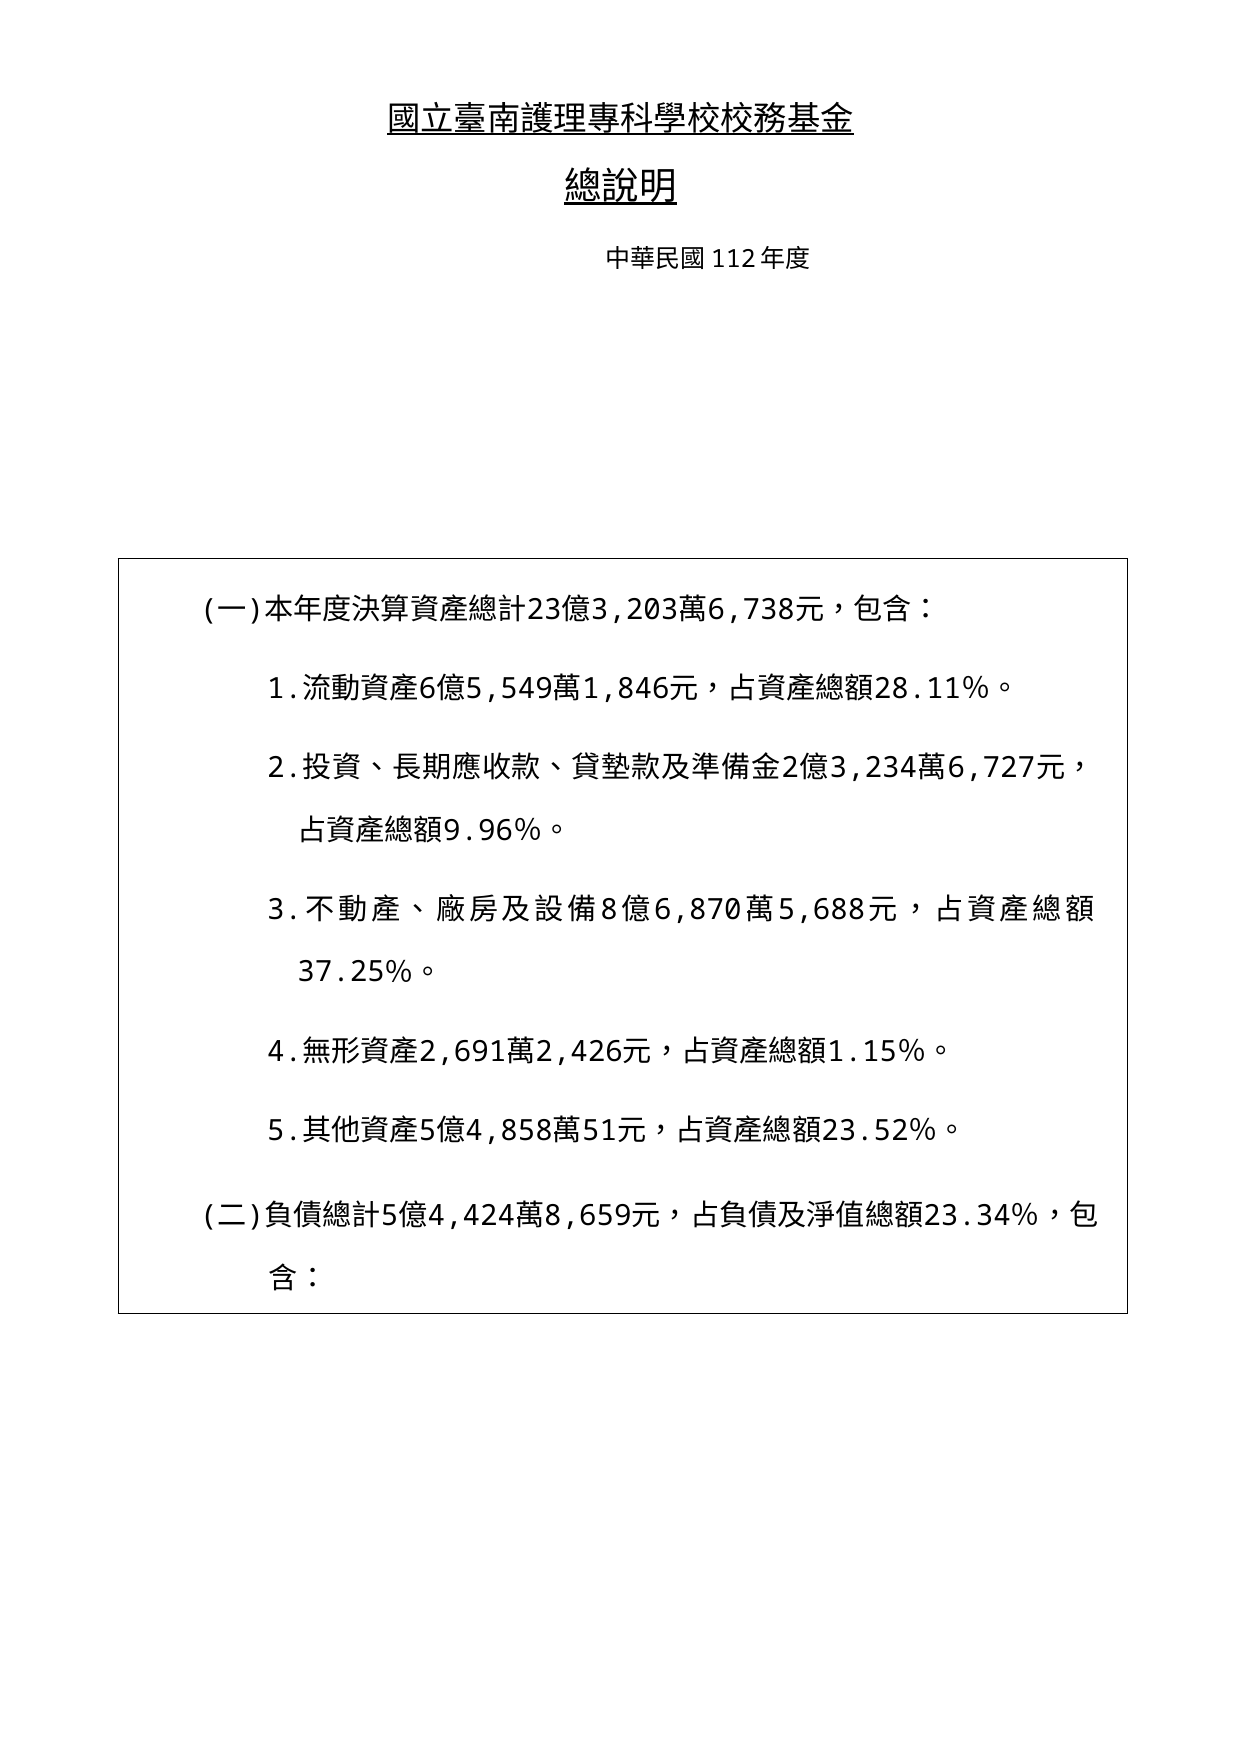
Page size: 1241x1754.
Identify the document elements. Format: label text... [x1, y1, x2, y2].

table_header 一、業務計畫實施績效： (一)教學品質之提升： 建構優質化的教務資訊系統，適時維護、主動更新及添購教學設備以利教學活動進行。建立E化線上教學與學習環境，建置及推動課程地圖，並維護學生學習歷程檔案。持續推動跨域多元課程、微學分課程及全英語(EMI)課程，並訂定相關辦法，111學年度第2學期期中考試全校學生不及格比率為55.5％，透過成績預警系統，進行學習成效不佳學生輔導。授課教師提供每週四小時課後輔導時間（office hours），以加強學生學習成效，使該學期總成績不及格比率降低為19.4％。 同時獎勵學業成績優秀學生，111 學年度優秀學生受獎人次共214人次，合計獎金447,000元；獎勵優秀入學新生計畫，每年公開表揚「5A獎5萬」及頒發優秀新生獎勵，112學年度共8名新生獲獎，另配合多元選才專案計畫、技優領航計畫，對學生所繳交之學習歷程檔案，建立評量尺規，推動評分補助系統及其他招生專業化配套措施等，建立學習標竿，提升同儕學習成效。 於111學年擴充Moodle教師上傳數位教材報表功能，並委外進行維運平臺功能，以便師生使用與管理數位教材；為提高師生平臺使用率，鼓勵教師上傳課程相關資料至平臺，112年度教師檔案上傳率100％。在教師增能上，112學年辦理教師研習（19場）並規劃多元主題如:精進創新、教學實踐研究案撰寫要點、雙語教學、STEM教學、數位教學、自主學習及多元評量等主題，擴展視野，引進教學新知與科技策略。112年總計教師社群召集人(4位教師)，23位教師申請教學助理，並補助創新教學研究（4件）及數位教材製作（27人次教師），共計有42門課程及1,878人次受惠。學生經歷創新教學現場後，根據其回饋，接受度較高之數位教材為技術影片及互動教材，理由是可於課後自主學習、增加課程熟悉度並多次複習，進而達到提升學習成效。此外，獲得精進教學獎勵的教師，帶領學生參與【2023台語漢詩吟唱賽】分別榮獲全國第二名及佳作之殊榮。綜上所述，校內教學相關系統效能之提升，加上校內之創新教學相關計畫補助，對教師乃為加乘之效果，其成果反應在教師專業知能、教學模式及教學方法之改善及整體教學品質之提升。 (二)學術研究水準之提升： 積極推動各單位及教師與國內外相關學者或學術機構學術交流與合作，並辦理教師論文發表補助，獎勵教師論文、教學實務或技術報告發表與升等，鼓勵教師自我成長，各教學小組成立讀書會及研究會，彼此分享教學與研究成果。 (三)與業界或學術界簽約發展實質合作夥伴關係，並推動已簽約之策 略聯盟單位實質合作事項： 已與20間醫院、13間學校（含2間國外大學）、17間業界、社團法人台灣健康教育推廣協會暨臺南市護理師護士公會等單位簽訂合作夥伴關係，發展實質合作辦理產學合作計畫案計13件。102~112年度教師簽訂廠商全額出資之產學研究案全校合計166件，總金額53,228,394元。其中化妝品應用科為113件，金額合計23,190,825元；老人服務事業科為31件，金額合計28,457,319元；護理科為22件，金額合計1,580,250元。其中產學研究案之合作夥伴包含：臺鹽公司、中油公司、SGS、工研院、菲蘇德美、法儂、綠祚、荷柏園、維格醫美、施舒雅、媚登峰、佐登妮思、名留、蘿蔓菲婚紗、獨角獸、耀然、昇宏、竹門、晶凝、頂郁、金美克能、麗臺科技、晒亞生醫、瑛誼綠科技、瑞格藥品、愛瑪妮生物科技、抱抱國際有限公司、莎士比亞婚紗攝影禮服社、財團法人高雄市私立基督教山地育幼院、高雄榮民總醫院臺南分院、臺灣護理學會、嘉義基督教醫院、衛福部、勞動部勞動力發展署雲嘉南分署、社團法人高雄市社會工作師公會、臺南市政府、財團法人高雄市華仁社會福利慈善基金會、愛&喜び株式会社、寶桑社會企業社附設臺東縣私立寶桑居家長照機構、永大書局有限公司、彰化縣婚禮設計服務人員職業工會、惠聖元企業社、財團法人樹河社會福利基金會附設悠然山莊安養中心、戴德森醫療財團法人嘉義基督教醫院、昕曜媄生醫股份有限公司、臺中市政府社會局、屏東縣政府等。 (四)落實學生實習教學，提升學生專業能力與證照錄取率： 促進學生優良實習品質，積極開闢優良實習場所，目前護 理科有26個實習合作場所，化妝品應用科有27個實習合作場所，老人服務事業科有29個實習合作場所，讓學生實際參與實習工作，落實教育部校外實習計畫。為維護實習學生安全及權益，辦理學生實習體檢作業及意外醫療平安保險;另外，每學期由主管或導師、教師不定時訪視並關懷實習學生，並建立實習機構教學品質評核機制，以促進學生實習適應力與學習成效；充實校內技能病房設備，讓學生分組練習時，都有實作機會；定期舉辦校外醫院或長照機構參訪、研討，掌握社會脈動，提升學生護理師證照考取率，112年護理師證照通過率達77.92％；112年美容丙級技術士檢定考試通過率100％、美容乙級技術士檢定考試通過率94.87％、化學丙級技術士檢定考試通過率73.91％、NAHA&VSBAM雙認證國際芳療證照通過率100％、NCCA凝膠指甲初級技術師證通過率90.24％、NCCA美睫初級技術師證通過率80％、日本化粧體操指導士證照通過率90.11％、日本臨床化粧指導士證照通過率91.21％；112年老人服務事業科照顧服務員證照共計65名通過，通過率達100％，高考社會工作師證照通過4人，通過率40％。 (五)加強學生輔導工作，提升學生學習與成長： 有效建立學校行政單位與師生溝通管道，營造安全祥和之校園環境；推動學生自治，輔導學生成立各種學生自治團體及社團，透過社團活動與社區、志工服務，建立對社會的責任感，俾利學生之學習與成長；重視心理輔導，強化導師輔導功能，適時發現學生偏差或異常行為；並介入輔導；結合國防知性之旅參訪，拓展師生全民國防理念及防衛認知，並延展職涯規劃；強化品格素養，從新生入學即培養與深耕落實；強化體育教育和衛生保健教育，舉辦各項班際運動競賽活動，以培養團隊精神並加強體適能訓練，定期辦理健康促進活動及相關衛生教育之專題演講，提升學生照顧自己與他人之能力。 (六)加強校區各項建設，提升學習之優質環境： 本校目前總樓地板面積已達到48,909平方公尺，提供學生理論與實務結合的臨床實習環境，及足夠的師生教學研究空間，有效提升師生教學與學習之品質；另外亦提供適當的宿舍空間，以確保外地新生均能住進宿舍，並照顧經濟弱勢學生，使其能安心就學。本年度進行既有校舍之改善，辦理「晨晞樓專業教室整修工程」及「化妝品應用科專業教室整修及電力改善工程」，又持續辦理老舊冷氣汰換，以節約用電。 (七)提升圖書館資訊服務，強化網路設備效能及資訊安全，以支援教學： 強化以學術科(中心)為特色的核心館藏，配合學校高等教育深耕計畫、校務發展特色躍升計畫，訂購專業中西文紙本期刊90種、中西文資料庫7種，購置中西文圖書1,211冊、視聽資料212套，中文電子書124冊，維持各科(中心)相關圖書及期刊的穩定成長，強化健康照護與化妝品應用核心館藏，並持續建置智慧財產權、性別主流化及原住民族等特色館藏。參與國內5個資源共享聯盟，透過館際合作方式，提供文獻傳遞38件，館際借書170件，並採購共用性資料庫21種，提供全方位讀者服務。購置讀者密碼管理模組及帳號整合模組，強化圖書館系統「身分驗證管理」之防護基準，並與教務系統介接，同步即時更新學生資料，提供更安全不受限的服務。辧理8場新生圖書館利用指導課程，5場圖書館電子資源利用課程，11場閱讀推廣活動，增進教學成效。 佈建校園無線網路基地台，改善後本校公共區域及教學區，皆支援最新Wi-Fi 6無線網路；採購本校核心交換器(Core Switch)及宿舍邊際交換器(edge switch)提升網路設備妥善率，建置網路入侵防禦系統(NIPS)，持續控管校園網路IP address使用，電腦病毒掃描及流量監控；加強資訊安全：郵件過濾器(Spam)授權購買、防毒軟體趨勢科技Trend Micro Education Suite(大專院校單項產品全校授權)及社交工程演練；持續加強資訊安全及推動校園資訊安全之觀念：辦理資訊安全及個人資料及教育訓練(線上)、個人資料事故應變演練暨與辦理教育訓練(線上)。持續維運虛擬平台：升級虛擬平台作業系統軟體、虛擬平台備份軟體(全部共一個軟體，依CPU數購買多份授權)及伺服器(含儲存設備)。持續維護本校無障礙網頁。租用中華電信數據電路及hicloud雲儲存服務，以強化異地備份提升網路服務。 二、收支餘絀情形： (一)收入決算與收入預算比較情形： 1.業務收入：本年度決算數3億4,523萬2,028元，較預算數3億3,286萬元，增加1,237萬2,028元，增加3.72％，差異原因分析如下： 學雜費收入：本年度決算數6,310萬2,607元，較預算數6,124萬元，增加186萬2,607元，增加3.04％。 學雜費減免(-)：本年度決算數690萬5,261元，較預算數661萬元，增加29萬5,261元，增加4.47％，主要係因申請學雜費減免之學生數較預計增加。 建教合作收入：本年度決算數1,663萬8,228元，較預算數1,100萬元，增加563萬8,228元，增加51.26％，主要係各類委辦計畫案收入較預計增加。 推廣教育收入：本年度決算數496萬84元，較預算數350萬元，增加146萬84元，增加41.72％，主要係因推廣課程報名人數增加，收入較預計增加。 學校教學研究補助收入：本年度決算數2億2,338萬9,000元，等於預算數2億2,338萬9,000元。 其他補助收入：本年度決算數4,403萬9,880元，較預算數4,031萬1,000元，增加372萬8,880元，增加9.25％，主要係教育部補助之計畫收入較預計增加。 雜項業務收入：本年度決算數7,490元，較預算數3萬元，減少2萬2,510元，減少75.03％，主要係辦理招生業務之收入較預計減少。 2.業務外收入：本年度決算數2,898萬9,375元，較預算數1,512萬元，增加1,386萬9,375元，增加91.73％，差異原因分析如下： 利息收入：本年度決算數1,060萬3,252元，較預算數500萬元，增加560萬3,252元，增加112.07％，主要係利率調升及定期存款金額增加致利息收入較預計增加。 資產使用及權利金收入：本年度決算數987萬494元，較預算數900萬元，增加87萬494元，增加9.67％，主要係學生住宿費收入較預計增加。 違規罰款收入：本年度決算數2,321元，較預算數2萬元，減少1萬7,679元，減少88.40％，主要係廠商違約金收入較預計減少。 受贈收入：本年度決算數786萬7,801元，較預算數80萬元，增加706萬7,801元，增加883.48％，主要係接受各界捐款收入較預計增加。 賠(補)償收入：本年度決算數2萬4,300元，較預算數0元，增加2萬4,300元，主要係遺失財產賠償收入較預計增加。 雜項收入：本年度決算數62萬1,207元，較預算數30萬元，增加32萬1,207元，增加107.07％，主要係收取成績單等收入較預計增加。 (二)支出決算與支出預算比較情形： 1.業務成本與費用：本年度決算數3億8,228萬8,054元，較預算數3億6,487萬7,000元，增加1,741萬1,054元，增加4.77％，差異原因分析如下： 教學研究及訓輔成本：本年度決算數2億6,474萬6,671元，較預算數2億6,192萬7,000元，增加281萬9,671元，增加1.08％，主要係用人費用之正式員額薪資較預算數增加。 建教合作成本：本年度決算數1,631萬2,944元，較預算數900萬4,000元，增加730萬8,944元，增加81.17％，主要係各類委辦計畫案收入較預計增加，成本相對增加。 推廣教育成本：本年度決算數324萬1,514元，較預算數179萬8,000元，增加144萬3,514元，增加80.28％，主要係因課程開班數增加，成本相對增加。 學生公費及獎勵金：本年度決算數3,238萬4,924元，較預算數2,621萬元，增加617萬4,924元，增加23.56％，主要係對學生之獎勵金及補助較預計增加。 管理及總務費用－管理費用及總務費用：本年度決算數6,559萬4,911元，較預算數6,590萬8,000元，減少31萬3,089元，減少0.48％，主要係不動產、廠房及設備折舊較預計減少。 其他業務費用－雜項業務費用：本年度決算數7,090元，較預算數3萬元，減少2萬2,910元，減少76.37％，主要係辦理招生業務之收入減少，相關費用相對減少。 2.業務外費用－雜項費用：本年度決算數1,781萬4,754元，較預算數1,130萬4,000元，增加651萬754元，增加57.60％，主要係學生宿舍相關支出增加。 (三)決算與預算餘絀比較情形： 1.業務賸餘(短絀)：本年度決算業務短絀3,705萬6,026元，較預算短絀數3,201萬7,000元，增加短絀503萬9,026元，主要係建教合作成本增加。 2.業務外賸餘(短絀)：本年度決算業務外賸餘1,117萬4,621元，較預算賸餘數381萬6,000元，增加賸餘735萬8,621元，主要係受贈收入增加。 3.本期賸餘(短絀)：本年度決算短絀2,588萬1,405元，較預算短絀數2,820萬1,000元，減少短絀231萬9,595元，主要係受贈收入增加。 三、餘絀撥補實況： 本期短絀2,588萬1,405元，前期未分配賸餘3,110萬5,385元，本年度未分配賸餘522萬3,980元，待填補之短絀0元。 四、現金流量結果： 本年度決算現金及約當現金淨增1,130萬8,907元，較預算現金及約當現金淨增3,157萬2,000元，減少2,026萬3,093元，其原因如下： (一)業務活動之淨現金流入2,052萬4,615元，包含： 1.本年度決算短絀2,588萬1,405元。 2.利息收入之調整減列1,060萬3,252元。 3.調整項目5,528萬631元，包含： 折舊、減損及折耗4,507萬915元。 攤銷1,633萬7,245元。 其他淨減639萬7,634元。 流動資產淨減5萬7,054元。 流動負債淨增21萬3,051元。 4.收取利息172萬8,641元。 (二)投資活動之淨現金流出4,225萬4,952元，包含： 1.減少短期墊款3萬5,353元。 2.減少投資2億3,520萬元。 3.減少準備金385萬3,091元。 4.減少不動產、廠房及設備8,833元。 5.收取利息875萬9,233元。 6.增加流動金融資產2億5,970萬元。 7.增加不動產、廠房及設備2,613萬5,571元。 8.增加無形資產389萬7,829元。 9.增加其他資產37萬8,062元。 (三)籌資活動之淨現金流入3,303萬9,244元，包含： 1.增加其他負債1,133萬217元。 2.增加基金3,262萬5,030元。 3.減少其他負債1,091萬6,003元。 (四)不影響現金流量之投資與籌資活動，包含： 1.退休離職準備金與應付退休及離職金因計息同額增加之金額1萬3,240元。 2.其他準備金與遞延收入同額增加之金額9萬9,250元。 3.不動產、廠房及設備(什項設備)與遞延收入同額增加之金額62萬7,000元。 4.無形資產與遞延收入同額增加之金額8萬9,250元。 5.應付代管資產轉列受贈公積之金額179萬6,016元。 6.特別公積全數轉列基金之金額4,924萬734元。 五、資產負債情況： (一)本年度決算資產總計23億3,203萬6,738元，包含： 1.流動資產6億5,549萬1,846元，占資產總額28.11％。 2.投資、長期應收款、貸墊款及準備金2億3,234萬6,727元，占資產總額9.96％。 3.不動產、廠房及設備8億6,870萬5,688元，占資產總額37.25％。 4.無形資產2,691萬2,426元，占資產總額1.15％。 5.其他資產5億4,858萬51元，占資產總額23.52％。 (二)負債總計5億4,424萬8,659元，占負債及淨值總額23.34％，包含： 1.流動負債2,687萬5,669元，占負債及淨值總額1.15％。 2.其他負債5億1,737萬2,990元，占負債及淨值總額22.19％。 (三)淨值總計17億8,778萬8,079元，占負債及淨值總額76.66％，包含： 1.基金16億1,620萬7,390元，占負債及淨值總額69.30％。 2.公積1億6,635萬6,709元，占負債及淨值總額7.13％。 3.累積賸餘522萬3,980元，占負債及淨值總額0.22％。 六、其他：為辦理教育部專項補助計畫所需，本年度先行辦理並補辦114年度一般建築及設備計畫預算633萬7,000元，奉行政院112年12月5日院授教字第1124401435C號函同意。 [119, 559, 1127, 1313]
